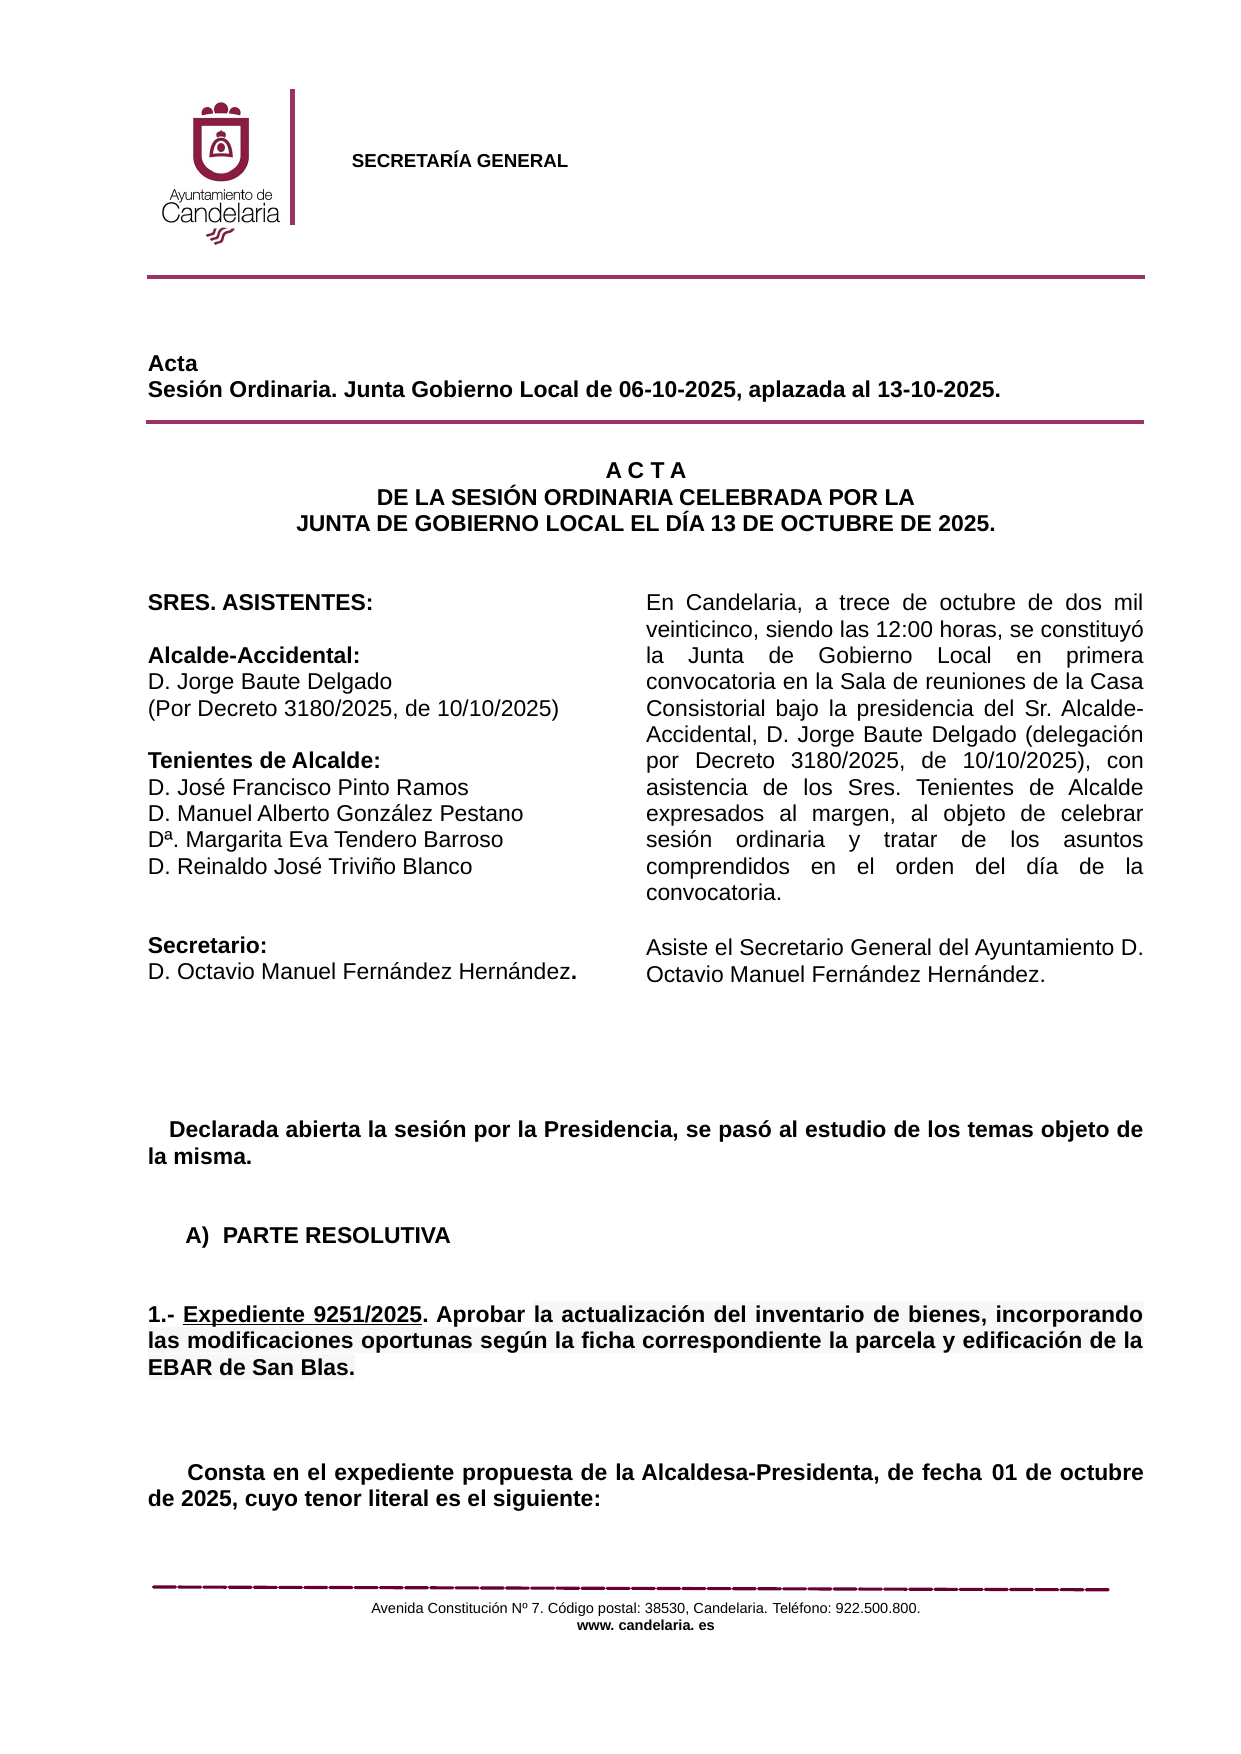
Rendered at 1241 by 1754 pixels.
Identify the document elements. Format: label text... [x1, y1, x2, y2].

text A C T A [148, 457, 1144, 484]
text Secretario: [148, 932, 646, 958]
text JUNTA DE GOBIERNO LOCAL EL DÍA 13 DE OCTUBRE DE 2025. [148, 510, 1144, 537]
text Consta en el expediente propuesta de la Alcaldesa-Presidenta, de fecha 01 de octubre de 2025, cuyo tenor literal es el siguiente: [148, 1459, 1144, 1512]
table_header [352, 159, 360, 165]
text Dª. Margarita Eva Tendero Barroso [148, 826, 646, 853]
table_header [871, 295, 1137, 322]
text En Candelaria, a trece de octubre de dos mil veinticinco, siendo las 12:00 horas, se constituyó la Junta de Gobierno Local en primera convocatoria en la Sala de reuniones de la Casa Consistorial bajo la presidencia del Sr. Alcalde-Accidental, D. Jorge Baute Delgado (delegación por Decreto 3180/2025, de 10/10/2025), con asistencia de los Sres. Tenientes de Alcalde expresados al margen, al objeto de celebrar sesión ordinaria y tratar de los asuntos comprendidos en el orden del día de la convocatoria. [646, 589, 1144, 906]
table_cell [382, 322, 738, 350]
text (Por Decreto 3180/2025, de 10/10/2025) [148, 695, 646, 721]
text Tenientes de Alcalde: [148, 747, 646, 774]
table_header [352, 88, 645, 219]
table_cell [148, 322, 382, 350]
table_header [738, 295, 871, 322]
text Sesión Ordinaria. Junta Gobierno Local de 06-10-2025, aplazada al 13-10-2025. [148, 376, 1144, 402]
text Alcalde-Accidental: [148, 642, 646, 668]
table_cell [738, 322, 871, 350]
text Declarada abierta la sesión por la Presidencia, se pasó al estudio de los temas objeto de la misma. [148, 1116, 1144, 1169]
text 1.- Expediente 9251/2025. Aprobar la actualización del inventario de bienes, incorporando las modificaciones oportunas según la ficha correspondiente la parcela y edificación de la EBAR de San Blas. [148, 1301, 1144, 1380]
table_header [382, 295, 738, 322]
text D. José Francisco Pinto Ramos [148, 774, 646, 800]
text D. Reinaldo José Triviño Blanco [148, 853, 646, 879]
list PARTE RESOLUTIVA [185, 1222, 1144, 1248]
text Acta [148, 350, 1144, 376]
text D. Octavio Manuel Fernández Hernández. [148, 958, 646, 984]
text D. Jorge Baute Delgado [148, 668, 646, 695]
text DE LA SESIÓN ORDINARIA CELEBRADA POR LA [148, 484, 1144, 510]
table_cell [871, 322, 1137, 350]
table_header [148, 295, 382, 322]
text Asiste el Secretario General del Ayuntamiento D. Octavio Manuel Fernández Hernández. [646, 934, 1144, 987]
text SRES. ASISTENTES: [148, 589, 646, 616]
text D. Manuel Alberto González Pestano [148, 800, 646, 826]
